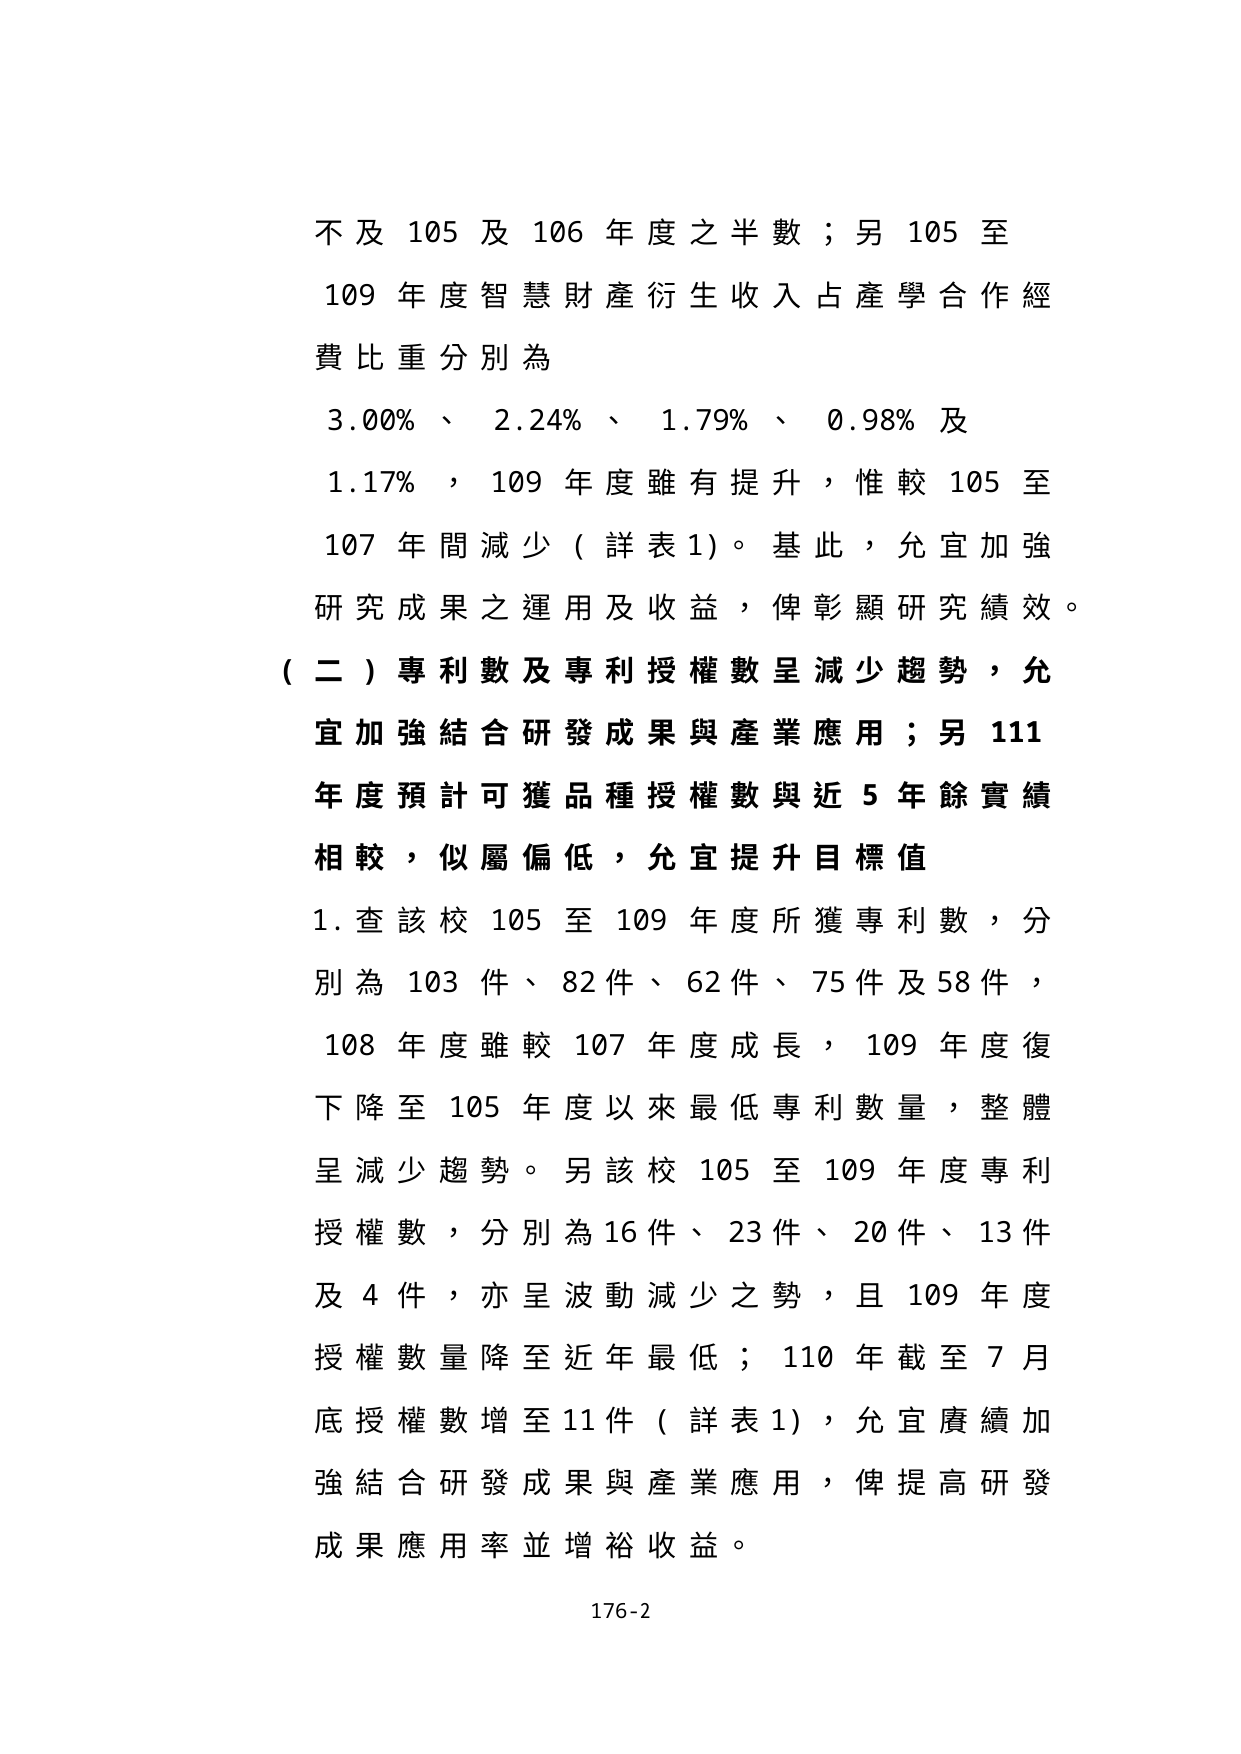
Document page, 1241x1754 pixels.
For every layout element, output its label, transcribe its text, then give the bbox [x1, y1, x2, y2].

text (二)專利數及專利授權數呈減少趨勢，允宜加強結合研發成果與產業應用；另111年度預計可獲品種授權數與近5年餘實績相較，似屬偏低，允宜提升目標值 [242, 627, 1058, 877]
text 1.查該校105至109年度所獲專利數，分別為103件、82件、62件、75件及58件，108年度雖較107年度成長，109年度復下降至105年度以來最低專利數量，整體呈減少趨勢。另該校105至109年度專利授權數，分別為16件、23件、20件、13件及4件，亦呈波動減少之勢，且109年度授權數量降至近年最低；110年截至7月底授權數增至11件(詳表1)，允宜賡續加強結合研發成果與產業應用，俾提高研發成果應用率並增裕收益。 [271, 877, 1058, 1564]
text 該校105至109年度產學合作經費各約14億餘元至19億餘元，其中以108年度之19億7,240萬7千元最高；又智慧財產衍生收入部分，105至107年度決算各約3千餘萬元至4千餘萬元，惟108年度降至1,938萬餘元，為105年度以來最低，尚不及105及106年度之半數；另105至109年度智慧財產衍生收入占產學合作經費比重分別為3.00%、2.24%、1.79%、0.98%及1.17%，109年度雖有提升，惟較105至107年間減少(詳表1)。基此，允宜加強研究成果之運用及收益，俾彰顯研究績效。 [271, 189, 1058, 627]
